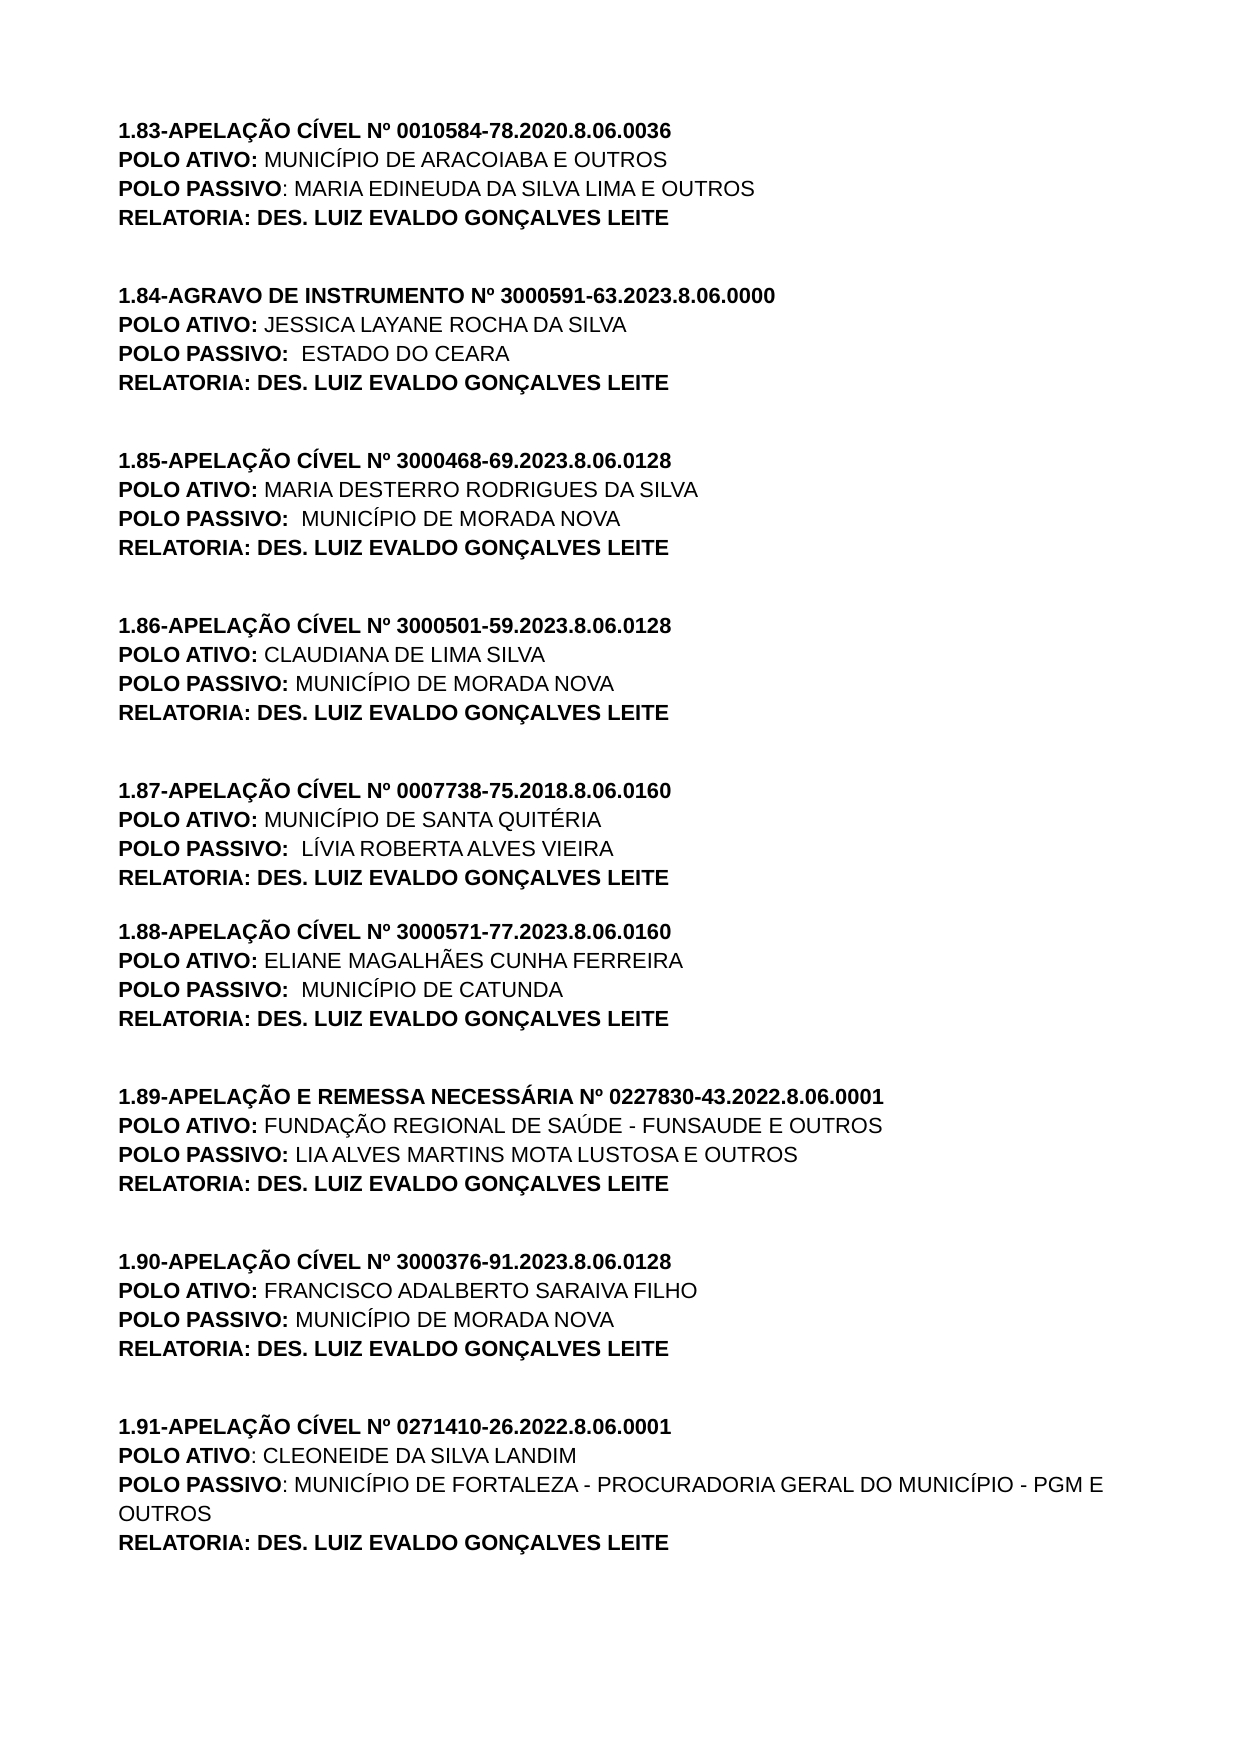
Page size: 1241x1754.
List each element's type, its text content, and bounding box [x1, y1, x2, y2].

text POLO PASSIVO: LIA ALVES MARTINS MOTA LUSTOSA E OUTROS [118, 1142, 1122, 1167]
text RELATORIA: DES. LUIZ EVALDO GONÇALVES LEITE [118, 865, 1122, 890]
text 1.84-AGRAVO DE INSTRUMENTO Nº 3000591-63.2023.8.06.0000 POLO ATIVO: JESSICA LAYANE ROCHA DA SILVA [118, 283, 1122, 337]
text POLO PASSIVO: LÍVIA ROBERTA ALVES VIEIRA [118, 836, 1122, 861]
text POLO PASSIVO: MUNICÍPIO DE CATUNDA [118, 977, 1122, 1002]
text RELATORIA: DES. LUIZ EVALDO GONÇALVES LEITE [118, 1336, 1122, 1361]
text POLO PASSIVO: MUNICÍPIO DE MORADA NOVA [118, 1307, 1122, 1332]
text RELATORIA: DES. LUIZ EVALDO GONÇALVES LEITE [118, 370, 1122, 395]
text POLO PASSIVO: ESTADO DO CEARA [118, 341, 1122, 366]
text RELATORIA: DES. LUIZ EVALDO GONÇALVES LEITE [118, 535, 1122, 560]
text 1.90-APELAÇÃO CÍVEL Nº 3000376-91.2023.8.06.0128 POLO ATIVO: FRANCISCO ADALBERTO SARAIVA FILHO [118, 1249, 1122, 1303]
text 1.91-APELAÇÃO CÍVEL Nº 0271410-26.2022.8.06.0001 POLO ATIVO: CLEONEIDE DA SILVA LANDIM [118, 1414, 1122, 1468]
text RELATORIA: DES. LUIZ EVALDO GONÇALVES LEITE [118, 1006, 1122, 1031]
text 1.87-APELAÇÃO CÍVEL Nº 0007738-75.2018.8.06.0160 POLO ATIVO: MUNICÍPIO DE SANTA QUITÉRIA [118, 778, 1122, 832]
text 1.83-APELAÇÃO CÍVEL Nº 0010584-78.2020.8.06.0036 POLO ATIVO: MUNICÍPIO DE ARACOIABA E OUTROS [118, 118, 1122, 172]
text RELATORIA: DES. LUIZ EVALDO GONÇALVES LEITE [118, 1171, 1122, 1196]
text POLO PASSIVO: MUNICÍPIO DE FORTALEZA - PROCURADORIA GERAL DO MUNICÍPIO - PGM E OUTROS [118, 1472, 1122, 1526]
text POLO PASSIVO: MARIA EDINEUDA DA SILVA LIMA E OUTROS [118, 176, 1122, 201]
text RELATORIA: DES. LUIZ EVALDO GONÇALVES LEITE [118, 205, 1122, 230]
text 1.86-APELAÇÃO CÍVEL Nº 3000501-59.2023.8.06.0128 POLO ATIVO: CLAUDIANA DE LIMA SILVA [118, 613, 1122, 667]
text 1.89-APELAÇÃO E REMESSA NECESSÁRIA Nº 0227830-43.2022.8.06.0001 POLO ATIVO: FUNDAÇÃO REGIONAL DE SAÚDE - FUNSAUDE E OUTROS [118, 1084, 1122, 1138]
text 1.88-APELAÇÃO CÍVEL Nº 3000571-77.2023.8.06.0160 POLO ATIVO: ELIANE MAGALHÃES CUNHA FERREIRA [118, 919, 1122, 973]
text RELATORIA: DES. LUIZ EVALDO GONÇALVES LEITE [118, 1530, 1122, 1555]
text 1.85-APELAÇÃO CÍVEL Nº 3000468-69.2023.8.06.0128 POLO ATIVO: MARIA DESTERRO RODRIGUES DA SILVA [118, 448, 1122, 502]
text RELATORIA: DES. LUIZ EVALDO GONÇALVES LEITE [118, 700, 1122, 725]
text POLO PASSIVO: MUNICÍPIO DE MORADA NOVA [118, 671, 1122, 696]
text POLO PASSIVO: MUNICÍPIO DE MORADA NOVA [118, 506, 1122, 531]
